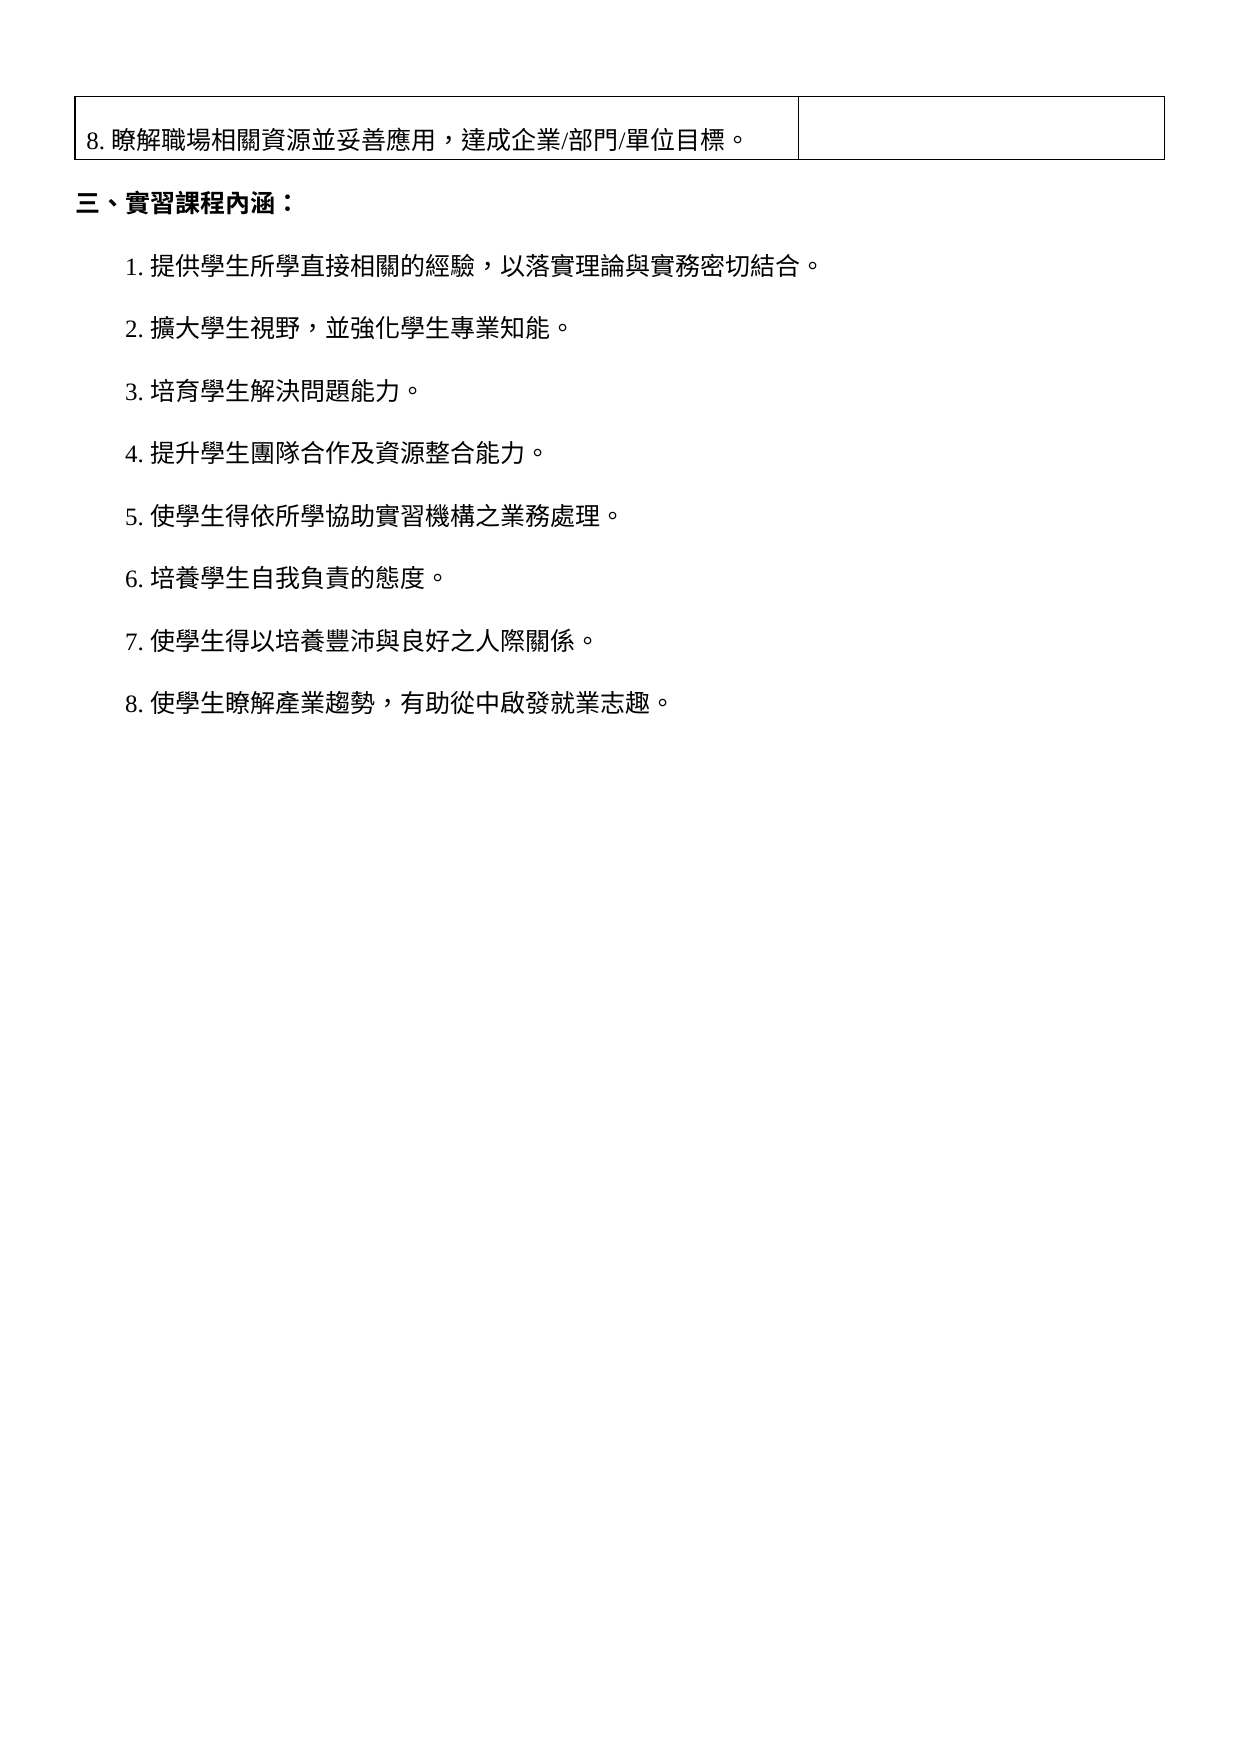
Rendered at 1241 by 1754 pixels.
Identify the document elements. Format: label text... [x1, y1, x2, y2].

text 4. 提升學生團隊合作及資源整合能力。 [125, 410, 1165, 473]
table_cell 8. 瞭解職場相關資源並妥善應用，達成企業/部門/單位目標。 [76, 97, 798, 159]
text 3. 培育學生解決問題能力。 [125, 348, 1165, 410]
text 6. 培養學生自我負責的態度。 [125, 535, 1165, 598]
text 2. 擴大學生視野，並強化學生專業知能。 [125, 285, 1165, 348]
text 1. 提供學生所學直接相關的經驗，以落實理論與實務密切結合。 [125, 223, 1165, 285]
table_cell [799, 97, 1164, 159]
text 7. 使學生得以培養豐沛與良好之人際關係。 [125, 598, 1165, 660]
text 8. 使學生瞭解產業趨勢，有助從中啟發就業志趣。 [125, 660, 1165, 723]
text 5. 使學生得依所學協助實習機構之業務處理。 [125, 473, 1165, 535]
text 三、實習課程內涵： [75, 160, 1165, 223]
